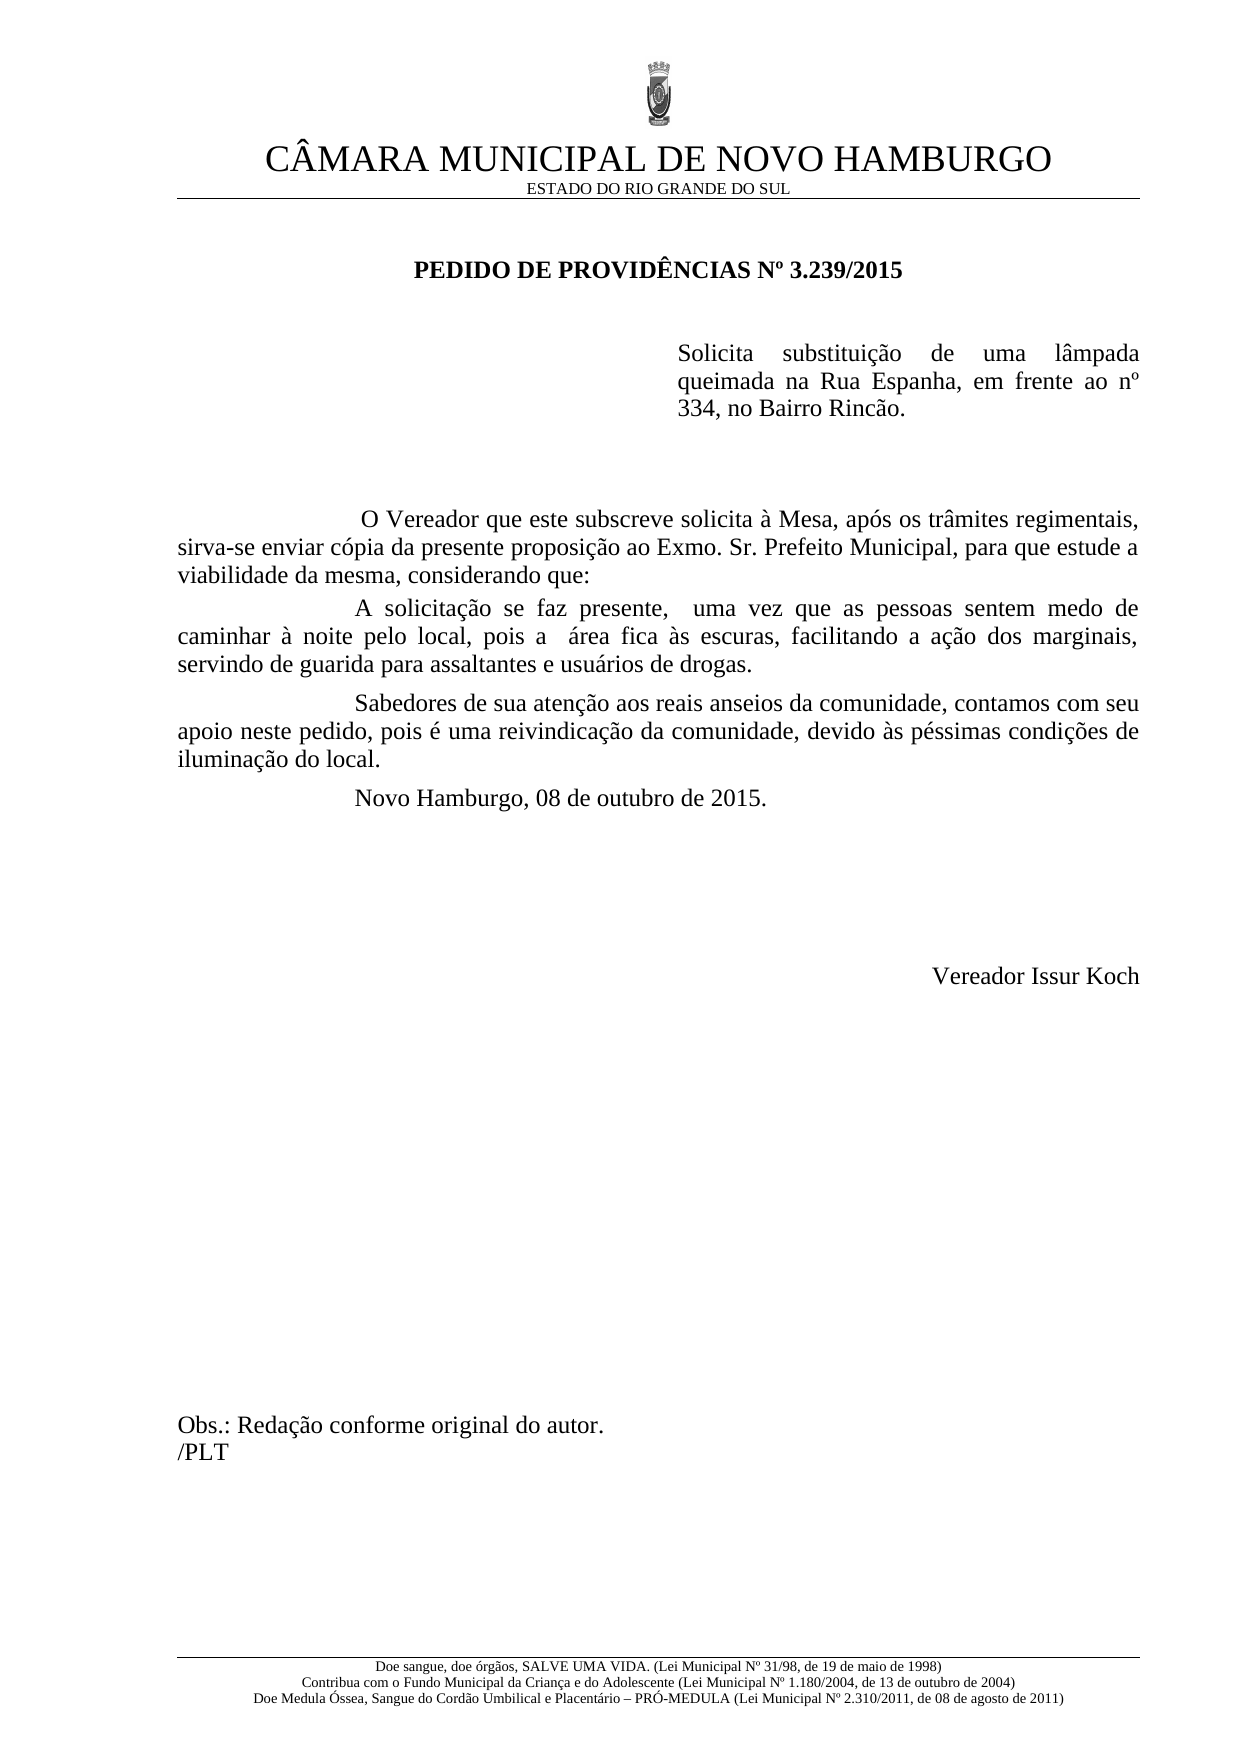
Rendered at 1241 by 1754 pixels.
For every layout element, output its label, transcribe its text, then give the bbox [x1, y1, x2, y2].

text Vereador Issur Koch [177, 962, 1140, 990]
text O Vereador que este subscreve solicita à Mesa, após os trâmites regimentais, sirva-se enviar cópia da presente proposição ao Exmo. Sr. Prefeito Municipal, para que estude a viabilidade da mesma, considerando que: [177, 505, 1140, 588]
text PEDIDO DE PROVIDÊNCIAS Nº 3.239/2015 [177, 256, 1140, 284]
text Obs.: Redação conforme original do autor. [177, 1411, 1140, 1438]
text Solicita substituição de uma lâmpada queimada na Rua Espanha, em frente ao nº 334, no Bairro Rincão. [677, 339, 1140, 422]
text A solicitação se faz presente, uma vez que as pessoas sentem medo de caminhar à noite pelo local, pois a área fica às escuras, facilitando a ação dos marginais, servindo de guarida para assaltantes e usuários de drogas. [177, 594, 1140, 678]
text Sabedores de sua atenção aos reais anseios da comunidade, contamos com seu apoio neste pedido, pois é uma reivindicação da comunidade, devido às péssimas condições de iluminação do local. [177, 689, 1140, 773]
text /PLT [177, 1438, 1140, 1466]
text Novo Hamburgo, 08 de outubro de 2015. [177, 784, 1140, 812]
